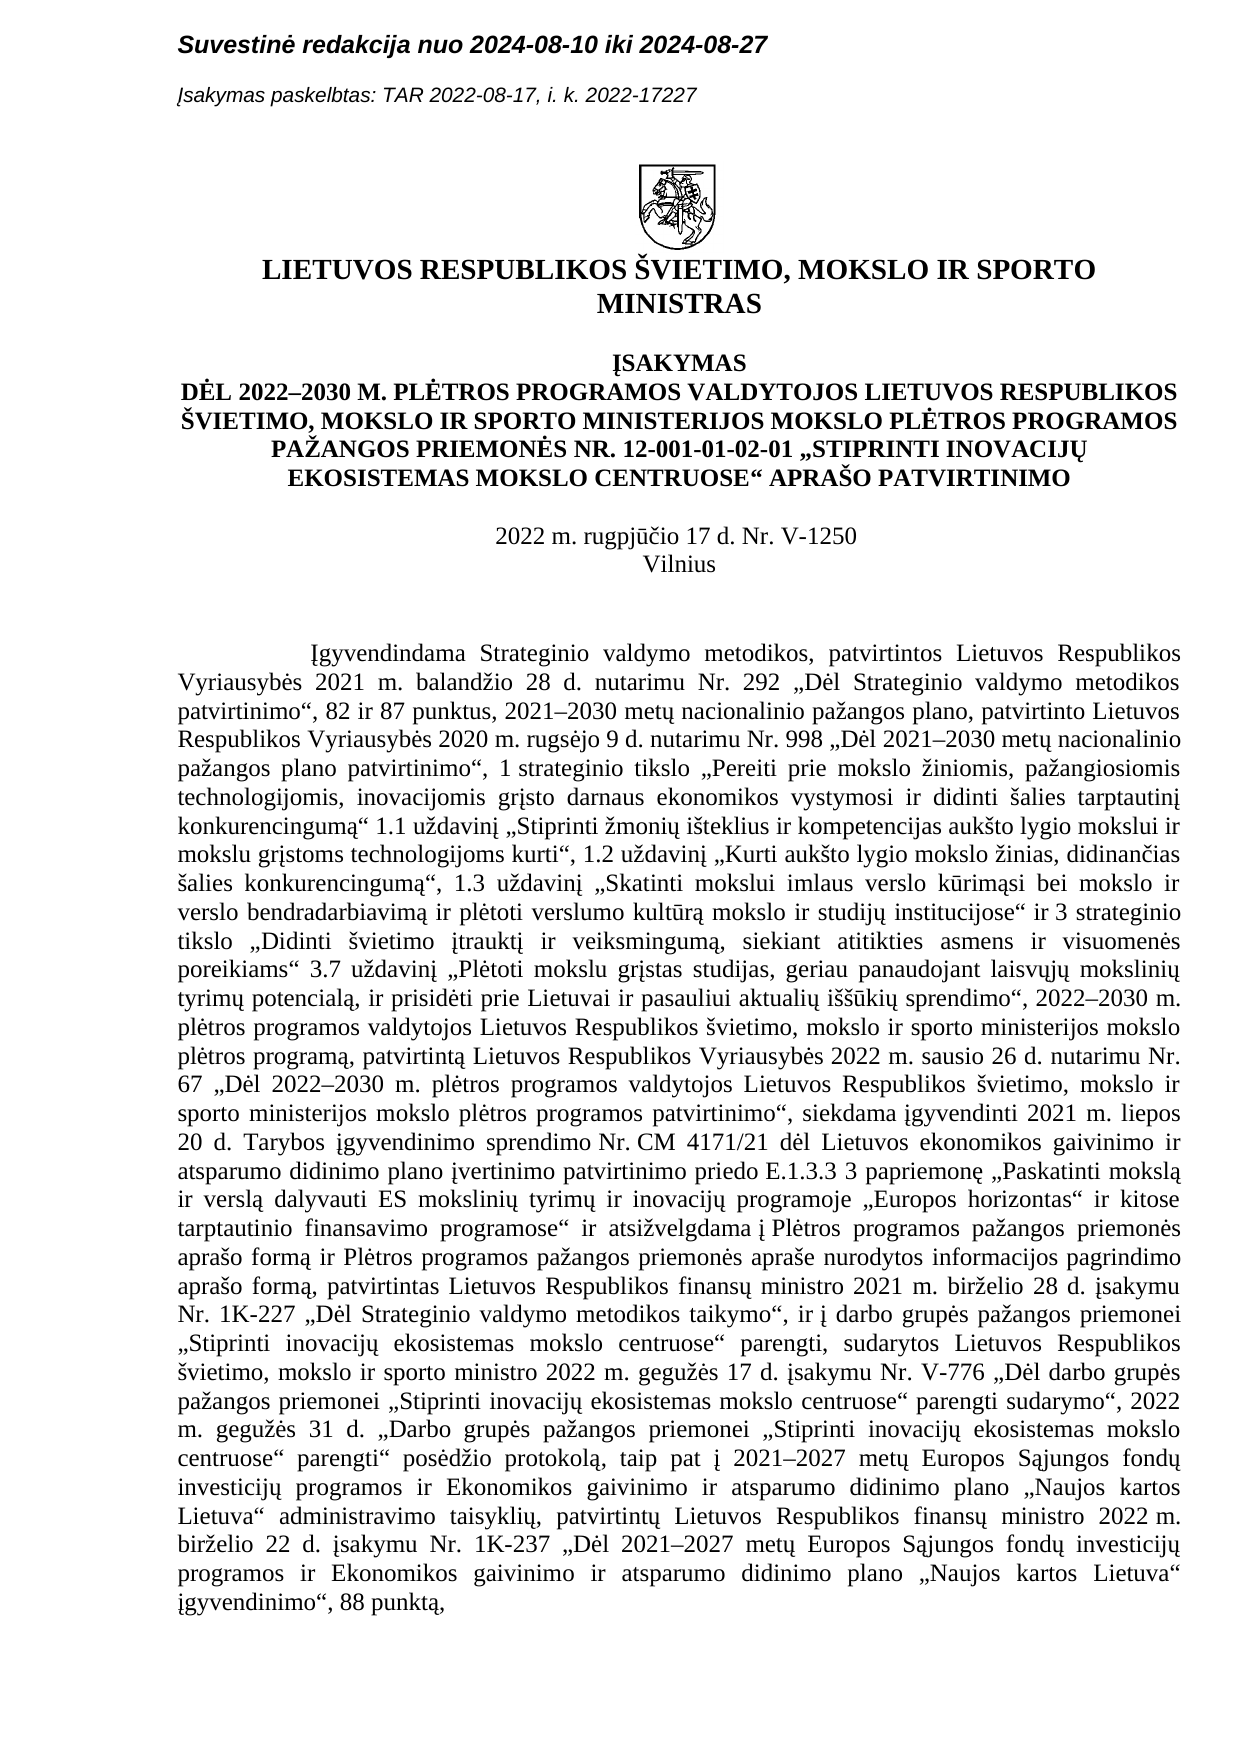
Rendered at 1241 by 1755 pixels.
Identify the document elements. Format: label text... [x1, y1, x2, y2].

text Įgyvendindama Strateginio valdymo metodikos, patvirtintos Lietuvos Respublikos Vyriausybės 2021 m. balandžio 28 d. nutarimu Nr. 292 „Dėl Strateginio valdymo metodikos patvirtinimo“, 82 ir 87 punktus, 2021–2030 metų nacionalinio pažangos plano, patvirtinto Lietuvos Respublikos Vyriausybės 2020 m. rugsėjo 9 d. nutarimu Nr. 998 „Dėl 2021–2030 metų nacionalinio pažangos plano patvirtinimo“, 1 strateginio tikslo „Pereiti prie mokslo žiniomis, pažangiosiomis technologijomis, inovacijomis grįsto darnaus ekonomikos vystymosi ir didinti šalies tarptautinį konkurencingumą“ 1.1 uždavinį „Stiprinti žmonių išteklius ir kompetencijas aukšto lygio mokslui ir mokslu grįstoms technologijoms kurti“, 1.2 uždavinį „Kurti aukšto lygio mokslo žinias, didinančias šalies konkurencingumą“, 1.3 uždavinį „Skatinti mokslui imlaus verslo kūrimąsi bei mokslo ir verslo bendradarbiavimą ir plėtoti verslumo kultūrą mokslo ir studijų institucijose“ ir 3 strateginio tikslo „Didinti švietimo įtrauktį ir veiksmingumą, siekiant atitikties asmens ir visuomenės poreikiams“ 3.7 uždavinį „Plėtoti mokslu grįstas studijas, geriau panaudojant laisvųjų mokslinių tyrimų potencialą, ir prisidėti prie Lietuvai ir pasauliui aktualių iššūkių sprendimo“, 2022–2030 m. plėtros programos valdytojos Lietuvos Respublikos švietimo, mokslo ir sporto ministerijos mokslo plėtros programą, patvirtintą Lietuvos Respublikos Vyriausybės 2022 m. sausio 26 d. nutarimu Nr. 67 „Dėl 2022–2030 m. plėtros programos valdytojos Lietuvos Respublikos švietimo, mokslo ir sporto ministerijos mokslo plėtros programos patvirtinimo“, siekdama įgyvendinti 2021 m. liepos 20 d. Tarybos įgyvendinimo sprendimo Nr. CM 4171/21 dėl Lietuvos ekonomikos gaivinimo ir atsparumo didinimo plano įvertinimo patvirtinimo priedo E.1.3.3 3 papriemonę „Paskatinti mokslą ir verslą dalyvauti ES mokslinių tyrimų ir inovacijų programoje „Europos horizontas“ ir kitose tarptautinio finansavimo programose“ ir atsižvelgdama į Plėtros programos pažangos priemonės aprašo formą ir Plėtros programos pažangos priemonės apraše nurodytos informacijos pagrindimo aprašo formą, patvirtintas Lietuvos Respublikos finansų ministro 2021 m. birželio 28 d. įsakymu Nr. 1K-227 „Dėl Strateginio valdymo metodikos taikymo“, ir į darbo grupės pažangos priemonei „Stiprinti inovacijų ekosistemas mokslo centruose“ parengti, sudarytos Lietuvos Respublikos švietimo, mokslo ir sporto ministro 2022 m. gegužės 17 d. įsakymu Nr. V-776 „Dėl darbo grupės pažangos priemonei „Stiprinti inovacijų ekosistemas mokslo centruose“ parengti sudarymo“, 2022 m. gegužės 31 d. „Darbo grupės pažangos priemonei „Stiprinti inovacijų ekosistemas mokslo centruose“ parengti“ posėdžio protokolą, taip pat į 2021–2027 metų Europos Sąjungos fondų investicijų programos ir Ekonomikos gaivinimo ir atsparumo didinimo plano „Naujos kartos Lietuva“ administravimo taisyklių, patvirtintų Lietuvos Respublikos finansų ministro 2022 m. birželio 22 d. įsakymu Nr. 1K-237 „Dėl 2021–2027 metų Europos Sąjungos fondų investicijų programos ir Ekonomikos gaivinimo ir atsparumo didinimo plano „Naujos kartos Lietuva“ įgyvendinimo“, 88 punktą, [177, 638, 1181, 1616]
text ĮSAKYMAS [177, 348, 1181, 377]
text DĖL 2022–2030 M. PLĖTROS PROGRAMOS VALDYTOJOS LIETUVOS RESPUBLIKOS ŠVIETIMO, MOKSLO IR SPORTO MINISTERIJOS MOKSLO PLĖTROS PROGRAMOS PAŽANGOS PRIEMONĖS NR. 12-001-01-02-01 „STIPRINTI INOVACIJŲ EKOSISTEMAS MOKSLO CENTRUOSE“ APRAŠO PATVIRTINIMO [177, 377, 1181, 492]
text Suvestinė redakcija nuo 2024-08-10 iki 2024-08-27 [177, 30, 1181, 59]
text LIETUVOS RESPUBLIKOS ŠVIETIMO, MOKSLO IR SPORTO MINISTRAS [177, 252, 1181, 319]
text Įsakymas paskelbtas: TAR 2022-08-17, i. k. 2022-17227 [177, 83, 1181, 107]
text 2022 m. rugpjūčio 17 d. Nr. V-1250 [177, 521, 1181, 549]
text Vilnius [177, 549, 1181, 578]
